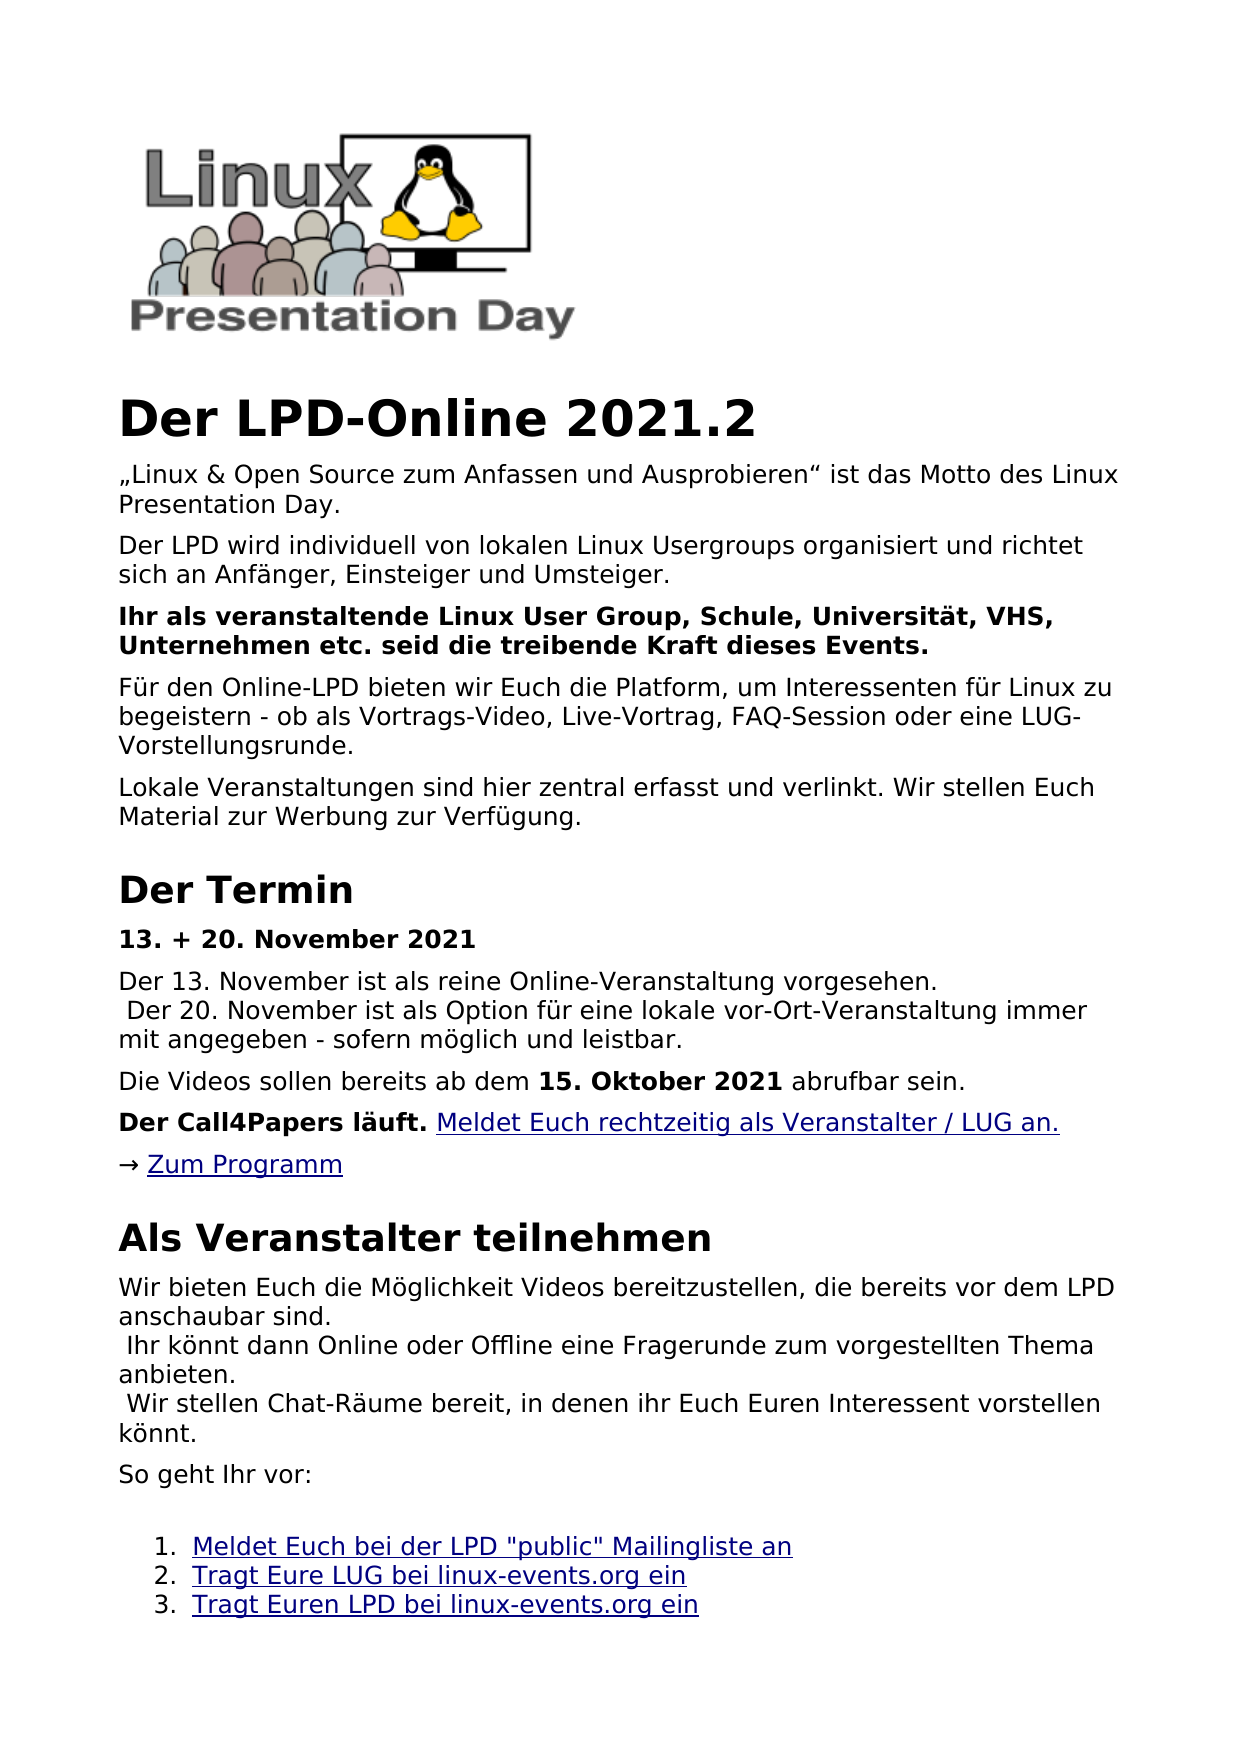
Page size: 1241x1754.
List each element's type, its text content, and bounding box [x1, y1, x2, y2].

picture [118, 118, 587, 353]
text Der LPD wird individuell von lokalen Linux Usergroups organisiert und richtet sich an Anfänger, Einsteiger und Umsteiger. [118, 532, 1122, 590]
text Ihr als veranstaltende Linux User Group, Schule, Universität, VHS, Unternehmen etc. seid die treibende Kraft dieses Events. [118, 602, 1122, 661]
subtitle Der Termin [118, 869, 1122, 913]
text Der 13. November ist als reine Online-Veranstaltung vorgesehen. Der 20. November ist als Option für eine lokale vor-Ort-Veranstaltung immer mit angegeben - sofern möglich und leistbar. [118, 967, 1122, 1054]
subtitle Der LPD-Online 2021.2 [118, 390, 1122, 448]
text Lokale Veranstaltungen sind hier zentral erfasst und verlinkt. Wir stellen Euch Material zur Werbung zur Verfügung. [118, 773, 1122, 832]
list Tragt Eure LUG bei linux-events.org ein [177, 1561, 1122, 1590]
text Die Videos sollen bereits ab dem 15. Oktober 2021 abrufbar sein. [118, 1067, 1122, 1096]
text → Zum Programm [118, 1150, 1122, 1179]
list Tragt Euren LPD bei linux-events.org ein [177, 1590, 1122, 1619]
text 13. + 20. November 2021 [118, 925, 1122, 954]
subtitle Als Veranstalter teilnehmen [118, 1217, 1122, 1261]
text „Linux & Open Source zum Anfassen und Ausprobieren“ ist das Motto des Linux Presentation Day. [118, 461, 1122, 519]
text Für den Online-LPD bieten wir Euch die Platform, um Interessenten für Linux zu begeistern - ob als Vortrags-Video, Live-Vortrag, FAQ-Session oder eine LUG-Vorstellungsrunde. [118, 673, 1122, 761]
text Der Call4Papers läuft. Meldet Euch rechtzeitig als Veranstalter / LUG an. [118, 1108, 1122, 1138]
text Wir bieten Euch die Möglichkeit Videos bereitzustellen, die bereits vor dem LPD anschaubar sind. Ihr könnt dann Online oder Offline eine Fragerunde zum vorgestellten Thema anbieten. Wir stellen Chat-Räume bereit, in denen ihr Euch Euren Interessent vorstellen könnt. [118, 1273, 1122, 1448]
list Meldet Euch bei der LPD "public" Mailingliste an [177, 1532, 1122, 1561]
text So geht Ihr vor: [118, 1461, 1122, 1490]
